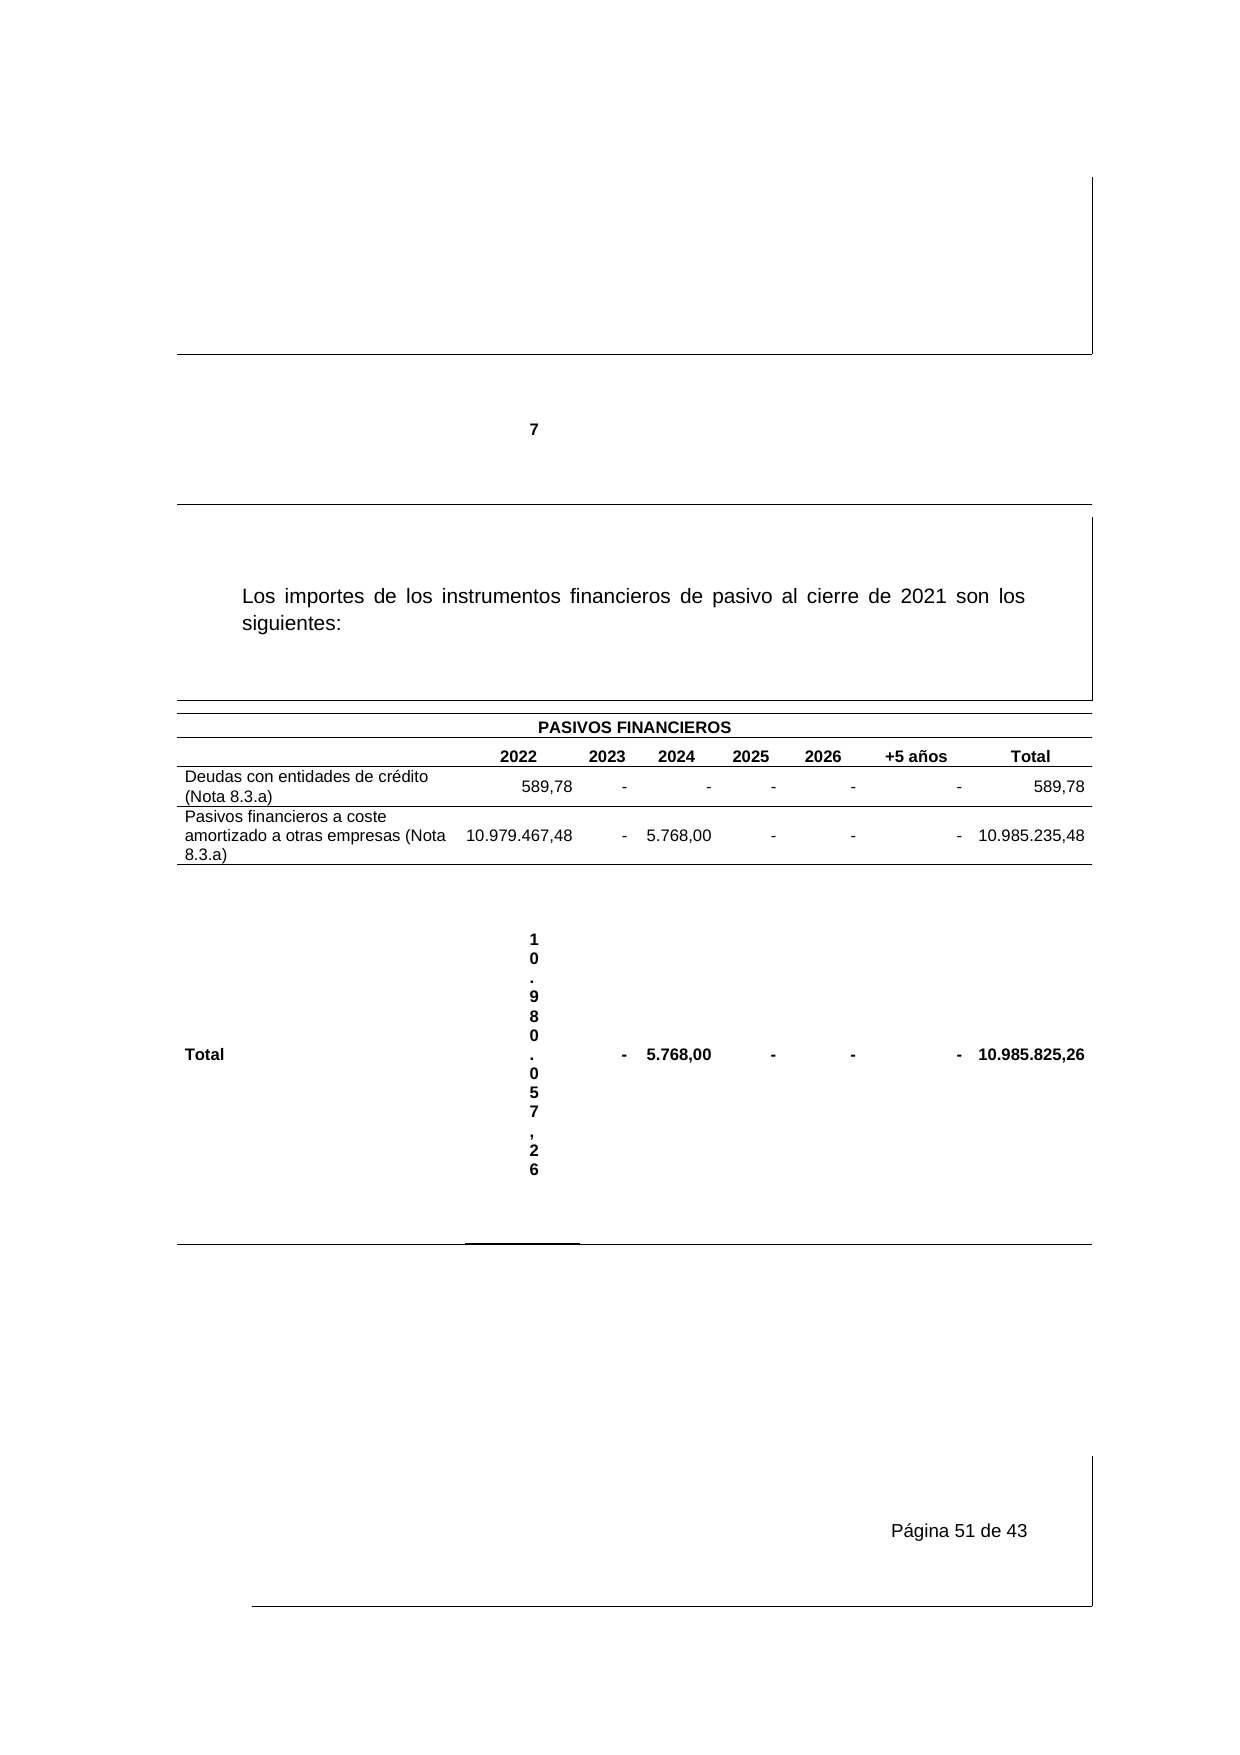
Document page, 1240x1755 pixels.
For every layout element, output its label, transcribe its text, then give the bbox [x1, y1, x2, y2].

table_cell - [719, 355, 783, 504]
table_cell 2023 [580, 738, 634, 766]
table_cell - [719, 767, 783, 806]
table_cell [177, 738, 457, 766]
table_cell - [719, 807, 783, 864]
table_cell 7 [458, 355, 579, 504]
table_cell - [580, 807, 634, 864]
table_cell 10.985.825,26 [969, 865, 1092, 1243]
table_cell 10.985.235,48 [969, 807, 1092, 864]
table_cell +5 años [863, 738, 969, 766]
table_header PASIVOS FINANCIEROS [177, 714, 1092, 737]
table_cell Total [969, 738, 1092, 766]
table_cell 589,78 [969, 767, 1092, 806]
table_cell 10.979.467,48 [458, 807, 579, 864]
table_cell - [863, 355, 969, 504]
table_cell 2026 [783, 738, 863, 766]
table_cell - [580, 355, 634, 504]
table_cell - [580, 865, 634, 1243]
table_cell 2025 [719, 738, 783, 766]
table_cell - [580, 767, 634, 806]
table_cell - [783, 807, 863, 864]
table_cell Total [177, 865, 457, 1243]
table_cell Deudas con entidades de crédito (Nota 8.3.a) [177, 767, 457, 806]
table_cell 589,78 [458, 767, 579, 806]
table_cell Pasivos financieros a coste amortizado a otras empresas (Nota 8.3.a) [177, 807, 457, 864]
text Los importes de los instrumentos financieros de pasivo al cierre de 2021 son los siguientes: [177, 517, 1092, 700]
table_cell 5.768,00 [634, 807, 718, 864]
table_cell 10.980.057,26 [458, 865, 579, 1243]
table_cell 2022 [458, 738, 579, 766]
table_cell - [719, 865, 783, 1243]
table_cell 5.768,00 [634, 865, 718, 1243]
table_cell - [783, 865, 863, 1243]
table_cell [969, 355, 1092, 504]
table_cell - [863, 767, 969, 806]
table_cell - [863, 865, 969, 1243]
table_cell [177, 355, 457, 504]
table_cell - [783, 355, 863, 504]
table_cell [634, 355, 718, 504]
table_cell - [783, 767, 863, 806]
table_cell 2024 [634, 738, 718, 766]
table_cell - [863, 807, 969, 864]
table_cell - [634, 767, 718, 806]
